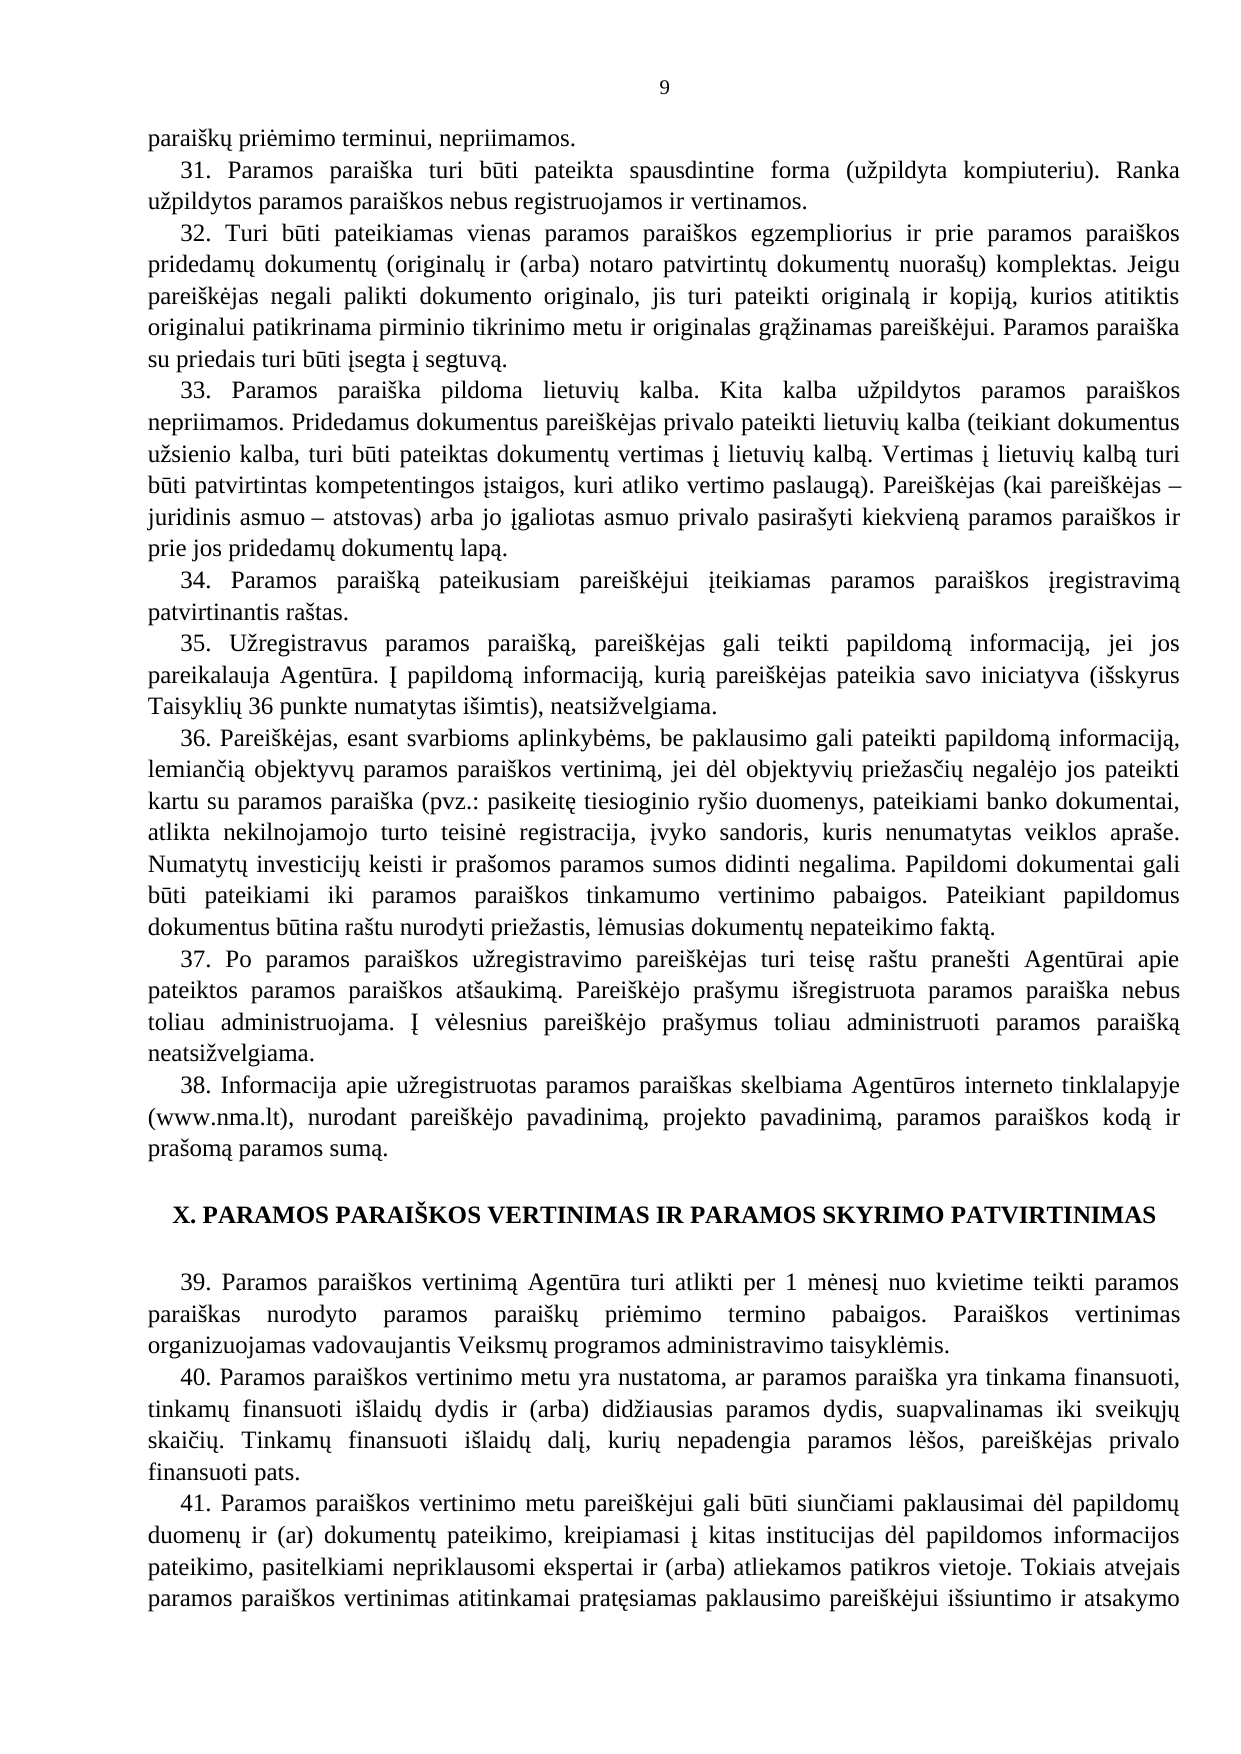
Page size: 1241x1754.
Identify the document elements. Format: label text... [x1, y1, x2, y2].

text 40. Paramos paraiškos vertinimo metu yra nustatoma, ar paramos paraiška yra tinkama finansuoti, tinkamų finansuoti išlaidų dydis ir (arba) didžiausias paramos dydis, suapvalinamas iki sveikųjų skaičių. Tinkamų finansuoti išlaidų dalį, kurių nepadengia paramos lėšos, pareiškėjas privalo finansuoti pats. [148, 1362, 1181, 1486]
text paraiškų priėmimo terminui, nepriimamos. [148, 123, 1181, 152]
text X. PARAMOS PARAIŠKOS VERTINIMAS IR PARAMOS SKYRIMO PATVIRTINIMAS [148, 1200, 1181, 1229]
text 33. Paramos paraiška pildoma lietuvių kalba. Kita kalba užpildytos paramos paraiškos nepriimamos. Pridedamus dokumentus pareiškėjas privalo pateikti lietuvių kalba (teikiant dokumentus užsienio kalba, turi būti pateiktas dokumentų vertimas į lietuvių kalbą. Vertimas į lietuvių kalbą turi būti patvirtintas kompetentingos įstaigos, kuri atliko vertimo paslaugą). Pareiškėjas (kai pareiškėjas – juridinis asmuo – atstovas) arba jo įgaliotas asmuo privalo pasirašyti kiekvieną paramos paraiškos ir prie jos pridedamų dokumentų lapą. [148, 376, 1181, 562]
text 34. Paramos paraišką pateikusiam pareiškėjui įteikiamas paramos paraiškos įregistravimą patvirtinantis raštas. [148, 565, 1181, 625]
text 36. Pareiškėjas, esant svarbioms aplinkybėms, be paklausimo gali pateikti papildomą informaciją, lemiančią objektyvų paramos paraiškos vertinimą, jei dėl objektyvių priežasčių negalėjo jos pateikti kartu su paramos paraiška (pvz.: pasikeitę tiesioginio ryšio duomenys, pateikiami banko dokumentai, atlikta nekilnojamojo turto teisinė registracija, įvyko sandoris, kuris nenumatytas veiklos apraše. Numatytų investicijų keisti ir prašomos paramos sumos didinti negalima. Papildomi dokumentai gali būti pateikiami iki paramos paraiškos tinkamumo vertinimo pabaigos. Pateikiant papildomus dokumentus būtina raštu nurodyti priežastis, lėmusias dokumentų nepateikimo faktą. [148, 723, 1181, 941]
text 37. Po paramos paraiškos užregistravimo pareiškėjas turi teisę raštu pranešti Agentūrai apie pateiktos paramos paraiškos atšaukimą. Pareiškėjo prašymu išregistruota paramos paraiška nebus toliau administruojama. Į vėlesnius pareiškėjo prašymus toliau administruoti paramos paraišką neatsižvelgiama. [148, 944, 1181, 1067]
text 31. Paramos paraiška turi būti pateikta spausdintine forma (užpildyta kompiuteriu). Ranka užpildytos paramos paraiškos nebus registruojamos ir vertinamos. [148, 155, 1181, 215]
text 39. Paramos paraiškos vertinimą Agentūra turi atlikti per 1 mėnesį nuo kvietime teikti paramos paraiškas nurodyto paramos paraiškų priėmimo termino pabaigos. Paraiškos vertinimas organizuojamas vadovaujantis Veiksmų programos administravimo taisyklėmis. [148, 1267, 1181, 1359]
text 38. Informacija apie užregistruotas paramos paraiškas skelbiama Agentūros interneto tinklalapyje (www.nma.lt), nurodant pareiškėjo pavadinimą, projekto pavadinimą, paramos paraiškos kodą ir prašomą paramos sumą. [148, 1070, 1181, 1162]
text 41. Paramos paraiškos vertinimo metu pareiškėjui gali būti siunčiami paklausimai dėl papildomų duomenų ir (ar) dokumentų pateikimo, kreipiamasi į kitas institucijas dėl papildomos informacijos pateikimo, pasitelkiami nepriklausomi ekspertai ir (arba) atliekamos patikros vietoje. Tokiais atvejais paramos paraiškos vertinimas atitinkamai pratęsiamas paklausimo pareiškėjui išsiuntimo ir atsakymo [148, 1488, 1181, 1612]
text 35. Užregistravus paramos paraišką, pareiškėjas gali teikti papildomą informaciją, jei jos pareikalauja Agentūra. Į papildomą informaciją, kurią pareiškėjas pateikia savo iniciatyva (išskyrus Taisyklių 36 punkte numatytas išimtis), neatsižvelgiama. [148, 628, 1181, 720]
text 32. Turi būti pateikiamas vienas paramos paraiškos egzempliorius ir prie paramos paraiškos pridedamų dokumentų (originalų ir (arba) notaro patvirtintų dokumentų nuorašų) komplektas. Jeigu pareiškėjas negali palikti dokumento originalo, jis turi pateikti originalą ir kopiją, kurios atitiktis originalui patikrinama pirminio tikrinimo metu ir originalas grąžinamas pareiškėjui. Paramos paraiška su priedais turi būti įsegta į segtuvą. [148, 218, 1181, 373]
